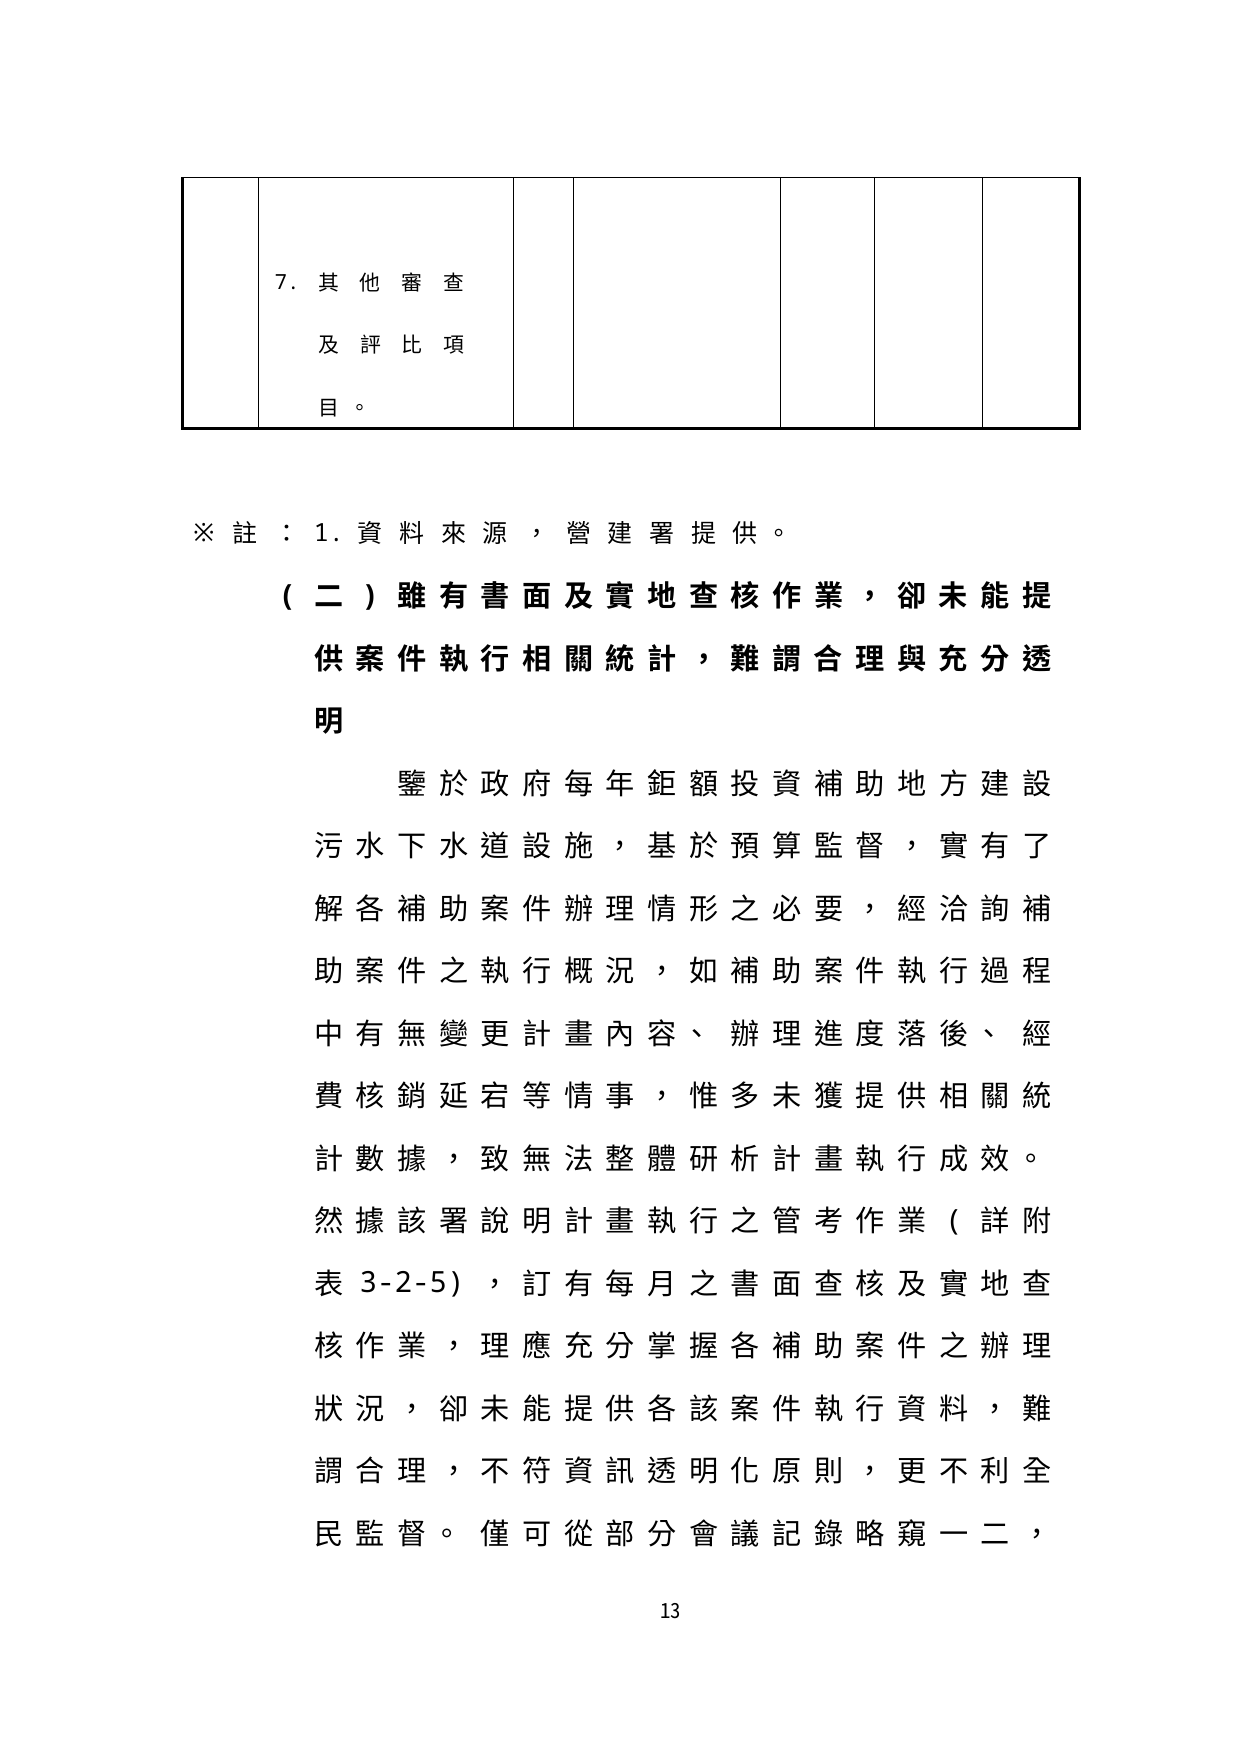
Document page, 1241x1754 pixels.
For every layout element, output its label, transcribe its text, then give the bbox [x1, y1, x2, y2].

text ※註：1.資料來源，營建署提供。 [169, 490, 1058, 552]
table_cell 無 [514, 178, 573, 427]
table_cell [875, 178, 982, 427]
text (二)雖有書面及實地查核作業，卻未能提供案件執行相關統計，難謂合理與充分透明 [242, 552, 1058, 740]
table_cell [983, 178, 1078, 427]
table_cell [184, 178, 258, 427]
table_cell 初審為書面審查各縣市政府提送資料，複審為邀集各縣市政府召開評比會議。由該署(下水道工程處及下水道工程處各區分處)組成評比小組辦理初審及複審。 [574, 178, 780, 427]
table_cell 7.其他審查及評比項目。 [259, 178, 513, 427]
text 鑒於政府每年鉅額投資補助地方建設污水下水道設施，基於預算監督，實有了解各補助案件辦理情形之必要，經洽詢補助案件之執行概況，如補助案件執行過程中有無變更計畫內容、辦理進度落後、經費核銷延宕等情事，惟多未獲提供相關統計數據，致無法整體研析計畫執行成效。然據該署說明計畫執行之管考作業(詳附表3-2-5)，訂有每月之書面查核及實地查核作業，理應充分掌握各補助案件之辦理狀況，卻未能提供各該案件執行資料，難謂合理，不符資訊透明化原則，更不利全民監督。僅可從部分會議記錄略窺一二， [301, 740, 1058, 1552]
table_cell [781, 178, 874, 427]
